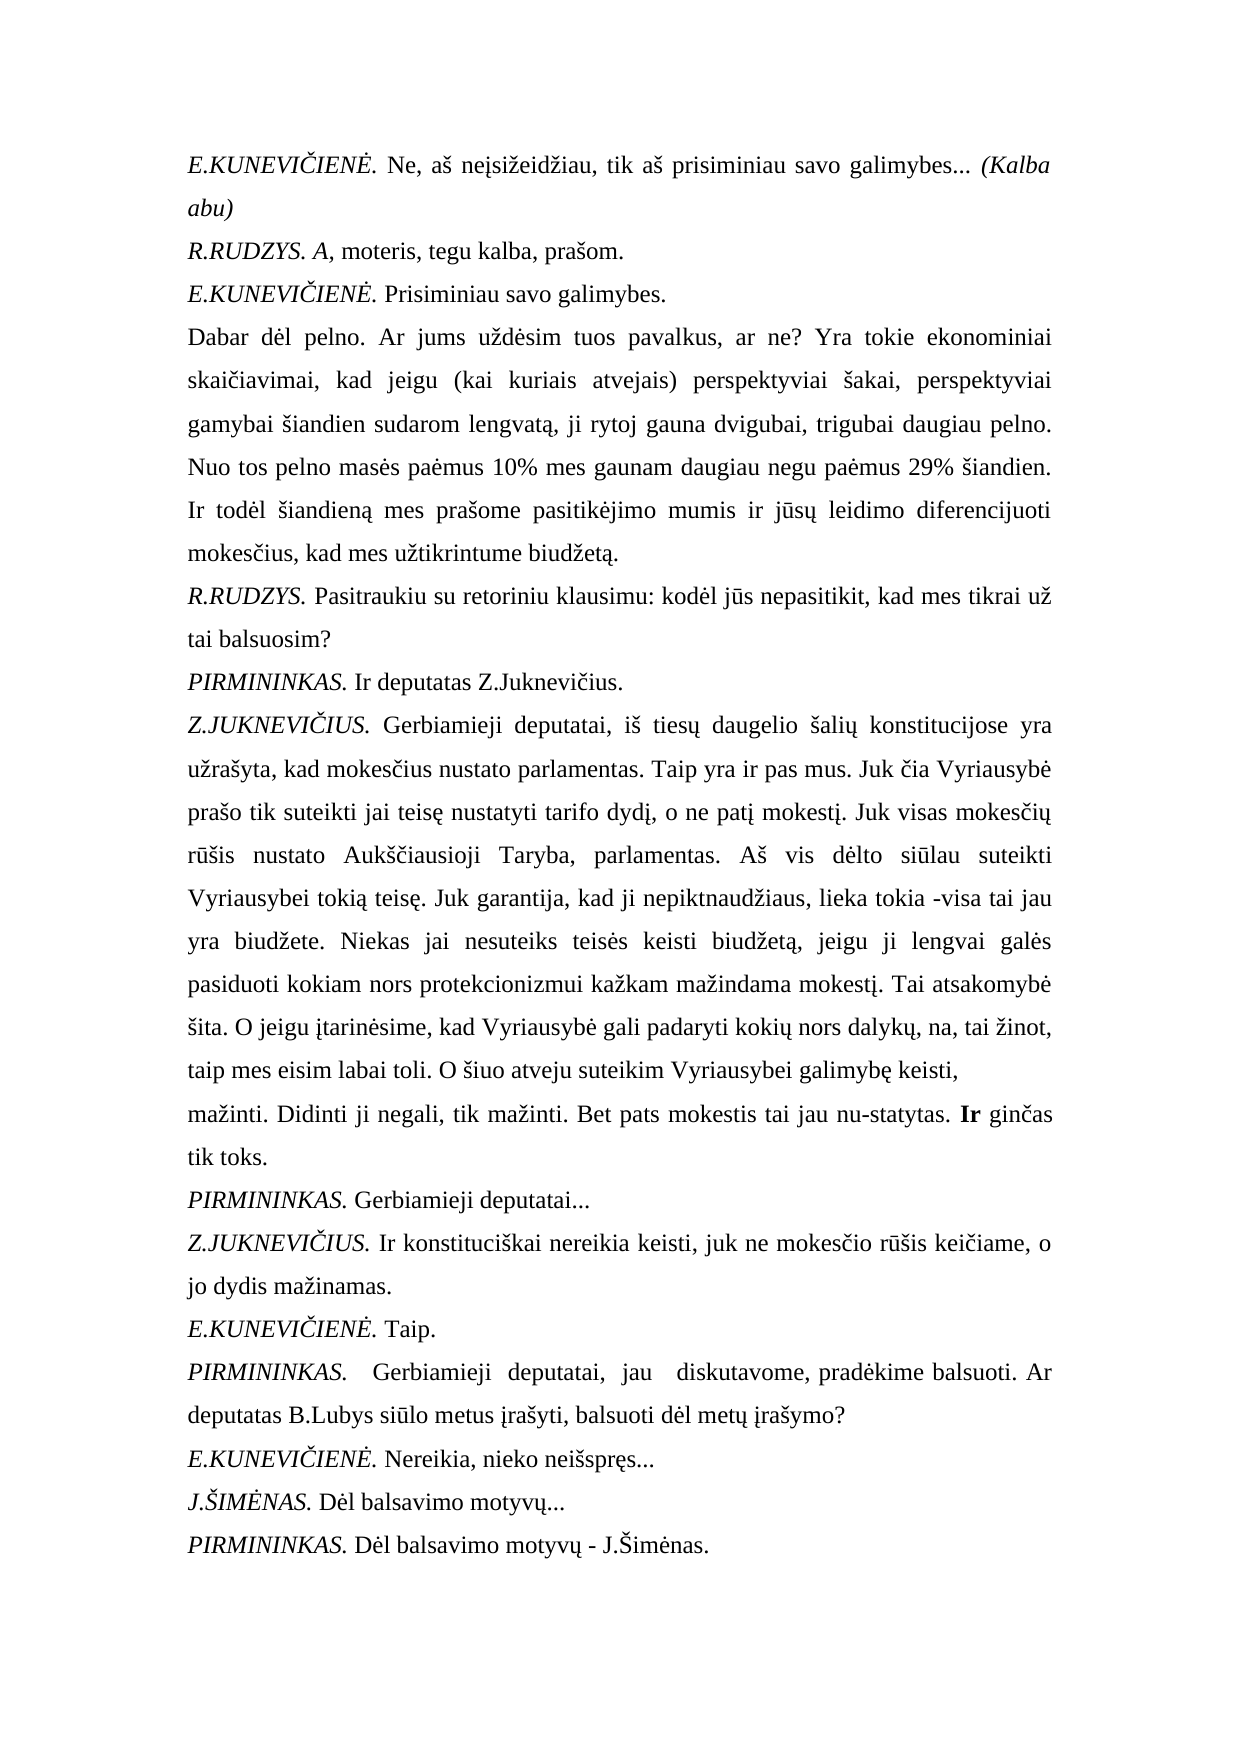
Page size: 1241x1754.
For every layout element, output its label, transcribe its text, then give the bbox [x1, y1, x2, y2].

text Z.JUKNEVIČIUS. Ir konstituciškai nereikia keisti, juk ne mokesčio rūšis keičiame, o jo dydis mažinamas. [187, 1228, 1053, 1300]
text Dabar dėl pelno. Ar jums uždėsim tuos pavalkus, ar ne? Yra tokie ekonominiai skaičiavimai, kad jeigu (kai kuriais atvejais) perspektyviai šakai, perspektyviai gamybai šiandien sudarom lengvatą, ji rytoj gauna dvigubai, trigubai daugiau pelno. Nuo tos pelno masės paėmus 10% mes gaunam daugiau negu paėmus 29% šiandien. Ir todėl šiandieną mes prašome pasitikėjimo mumis ir jūsų leidimo diferencijuoti mokesčius, kad mes užtikrintume biudžetą. [187, 322, 1053, 567]
text E.KUNEVIČIENĖ. Ne, aš neįsižeidžiau, tik aš prisiminiau savo galimybes... (Kalba abu) [187, 150, 1053, 222]
text E.KUNEVIČIENĖ. Nereikia, nieko neišspręs... [187, 1444, 1053, 1472]
text mažinti. Didinti ji negali, tik mažinti. Bet pats mokestis tai jau nu-statytas. Ir ginčas tik toks. [187, 1099, 1053, 1171]
text PIRMININKAS. Ir deputatas Z.Juknevičius. [187, 667, 1053, 696]
text R.RUDZYS. A, moteris, tegu kalba, prašom. [187, 236, 1053, 265]
text PIRMININKAS. Gerbiamieji deputatai... [187, 1185, 1053, 1214]
text PIRMININKAS. Gerbiamieji deputatai, jau diskutavome, pradėkime balsuoti. Ar deputatas B.Lubys siūlo metus įrašyti, balsuoti dėl metų įrašymo? [187, 1357, 1053, 1429]
text E.KUNEVIČIENĖ. Taip. [187, 1314, 1053, 1343]
text J.ŠIMĖNAS. Dėl balsavimo motyvų... [187, 1487, 1053, 1516]
text PIRMININKAS. Dėl balsavimo motyvų - J.Šimėnas. [187, 1530, 1053, 1559]
text Z.JUKNEVIČIUS. Gerbiamieji deputatai, iš tiesų daugelio šalių konstitucijose yra užrašyta, kad mokesčius nustato parlamentas. Taip yra ir pas mus. Juk čia Vyriausybė prašo tik suteikti jai teisę nustatyti tarifo dydį, o ne patį mokestį. Juk visas mokesčių rūšis nustato Aukščiausioji Taryba, parlamentas. Aš vis dėlto siūlau suteikti Vyriausybei tokią teisę. Juk garantija, kad ji nepiktnaudžiaus, lieka tokia -visa tai jau yra biudžete. Niekas jai nesuteiks teisės keisti biudžetą, jeigu ji lengvai galės pasiduoti kokiam nors protekcionizmui kažkam mažindama mokestį. Tai atsakomybė šita. O jeigu įtarinėsime, kad Vyriausybė gali padaryti kokių nors dalykų, na, tai žinot, taip mes eisim labai toli. O šiuo atveju suteikim Vyriausybei galimybę keisti, [187, 711, 1053, 1084]
text E.KUNEVIČIENĖ. Prisiminiau savo galimybes. [187, 279, 1053, 308]
text R.RUDZYS. Pasitraukiu su retoriniu klausimu: kodėl jūs nepasitikit, kad mes tikrai už tai balsuosim? [187, 581, 1053, 653]
